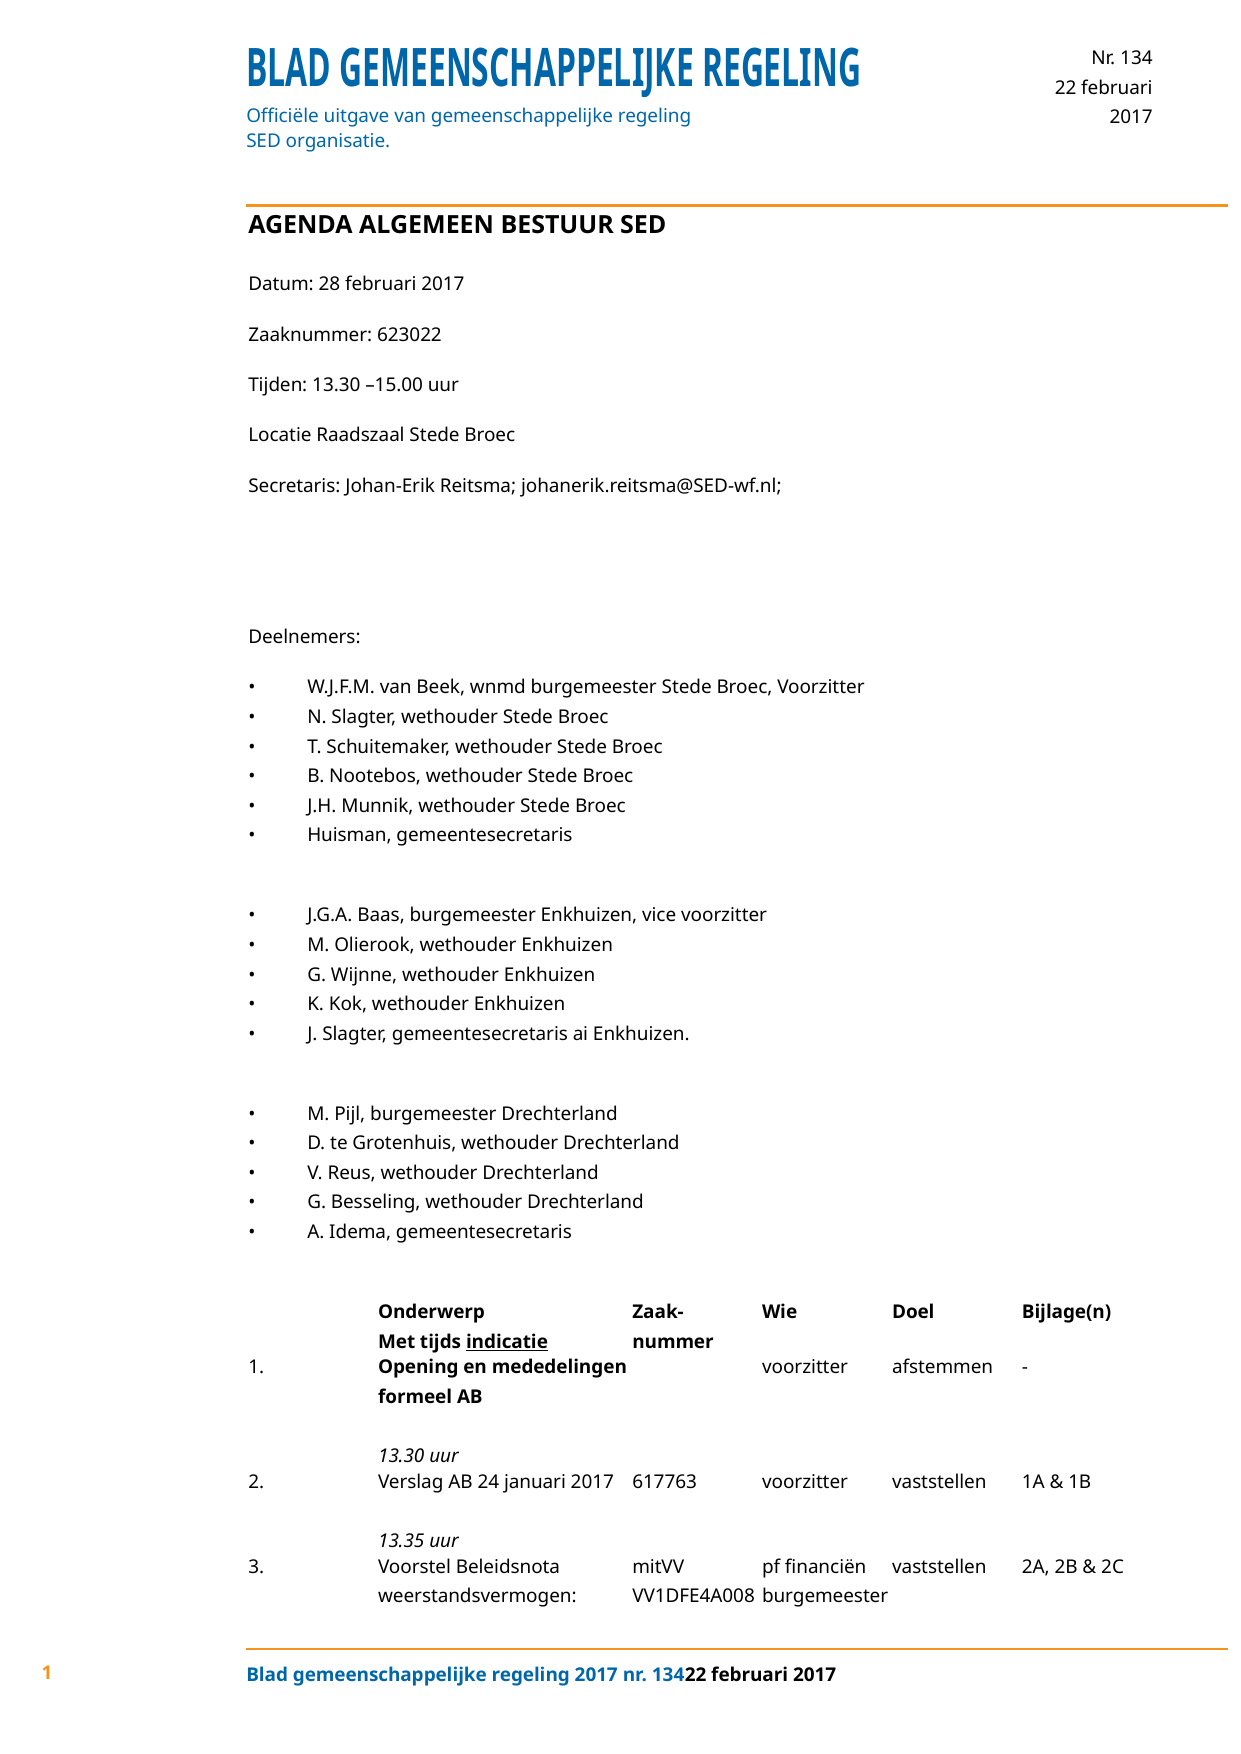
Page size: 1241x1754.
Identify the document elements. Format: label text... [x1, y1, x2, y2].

list J.G.A. Baas, burgemeester Enkhuizen, vice voorzitter [248, 902, 1152, 927]
table_cell mitVV VV1DFE4A008 [632, 1553, 762, 1608]
table_cell 617763 [632, 1468, 762, 1553]
table_cell 1. [248, 1354, 378, 1468]
list W.J.F.M. van Beek, wnmd burgemeester Stede Broec, Voorzitter [248, 674, 1152, 699]
text Deelnemers: [248, 623, 1152, 649]
table_cell Voorstel Beleidsnota weerstandsvermogen: [378, 1553, 632, 1608]
table_cell pf financiën burgemeester [762, 1553, 892, 1608]
table_header Doel [892, 1298, 1022, 1354]
table_cell Verslag AB 24 januari 2017 13.35 uur [378, 1468, 632, 1553]
list Huisman, gemeentesecretaris [248, 822, 1152, 847]
table_header [248, 1298, 378, 1354]
list V. Reus, wethouder Drechterland [248, 1159, 1152, 1185]
table_cell voorzitter [762, 1468, 892, 1553]
table_header Bijlage(n) [1022, 1298, 1152, 1354]
table_cell [632, 1354, 762, 1468]
list K. Kok, wethouder Enkhuizen [248, 990, 1152, 1016]
text Secretaris: Johan-Erik Reitsma; johanerik.reitsma@SED-wf.nl; [248, 472, 1152, 498]
table_cell voorzitter [762, 1354, 892, 1468]
list G. Besseling, wethouder Drechterland [248, 1189, 1152, 1214]
table_header Wie [762, 1298, 892, 1354]
table_cell Opening en mededelingen formeel AB 13.30 uur [378, 1354, 632, 1468]
text Tijden: 13.30 –15.00 uur [248, 371, 1152, 397]
list J.H. Munnik, wethouder Stede Broec [248, 792, 1152, 818]
table_cell 2. [248, 1468, 378, 1553]
text Datum: 28 februari 2017 [248, 270, 1152, 296]
table_cell 3. [248, 1553, 378, 1608]
list M. Olierook, wethouder Enkhuizen [248, 931, 1152, 957]
list T. Schuitemaker, wethouder Stede Broec [248, 733, 1152, 758]
list D. te Grotenhuis, wethouder Drechterland [248, 1129, 1152, 1155]
table_cell vaststellen [892, 1553, 1022, 1608]
list B. Nootebos, wethouder Stede Broec [248, 762, 1152, 788]
table_header Zaak-nummer [632, 1298, 762, 1354]
text AGENDA ALGEMEEN BESTUUR SED [248, 207, 1152, 241]
table_cell 2A, 2B & 2C [1022, 1553, 1152, 1608]
table_cell - [1022, 1354, 1152, 1468]
table_cell vaststellen [892, 1468, 1022, 1553]
list N. Slagter, wethouder Stede Broec [248, 703, 1152, 729]
list J. Slagter, gemeentesecretaris ai Enkhuizen. [248, 1020, 1152, 1046]
table_header Onderwerp Met tijds indicatie [378, 1298, 632, 1354]
list M. Pijl, burgemeester Drechterland [248, 1100, 1152, 1126]
text Locatie Raadszaal Stede Broec [248, 422, 1152, 447]
table_cell afstemmen [892, 1354, 1022, 1468]
table_cell 1A & 1B [1022, 1468, 1152, 1553]
list A. Idema, gemeentesecretaris [248, 1218, 1152, 1244]
list G. Wijnne, wethouder Enkhuizen [248, 961, 1152, 986]
text Zaaknummer: 623022 [248, 321, 1152, 346]
picture [41, 47, 231, 172]
